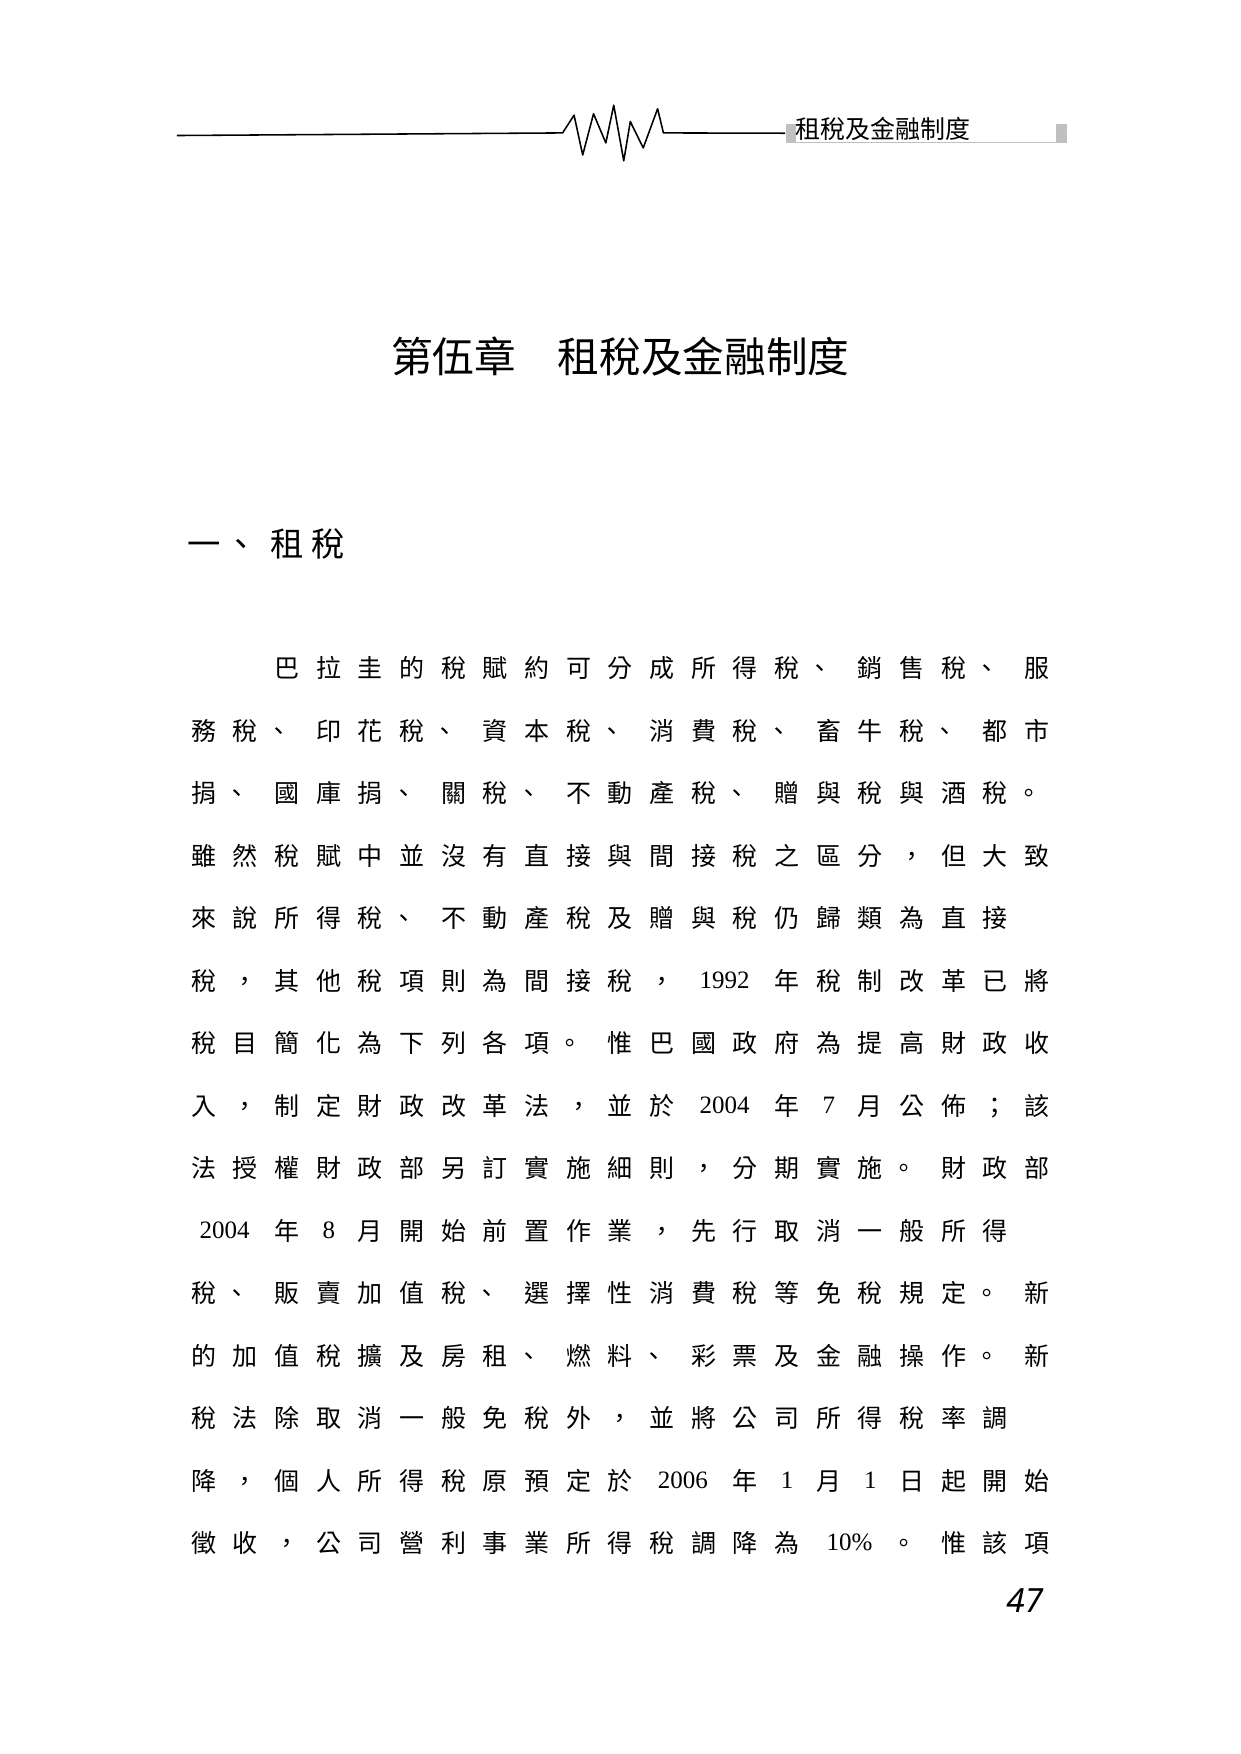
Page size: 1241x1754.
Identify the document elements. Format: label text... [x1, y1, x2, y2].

text 第伍章 租稅及金融制度 [183, 313, 1058, 375]
text 巴拉圭的稅賦約可分成所得稅、銷售稅、服務稅、印花稅、資本稅、消費稅、畜牛稅、都市捐、國庫捐、關稅、不動產稅、贈與稅與酒稅。雖然稅賦中並沒有直接與間接稅之區分，但大致來說所得稅、不動產稅及贈與稅仍歸類為直接稅，其他稅項則為間接稅，1992年稅制改革已將稅目簡化為下列各項。惟巴國政府為提高財政收入，制定財政改革法，並於2004年7月公佈；該法授權財政部另訂實施細則，分期實施。財政部2004年8月開始前置作業，先行取消一般所得稅、販賣加值稅、選擇性消費稅等免稅規定。新的加值稅擴及房租、燃料、彩票及金融操作。新稅法除取消一般免稅外，並將公司所得稅率調降，個人所得稅原預定於2006年1月1日起開始徵收，公司營利事業所得稅調降為10%。惟該項 [183, 625, 1058, 1563]
text 一、租稅 [183, 500, 1058, 563]
